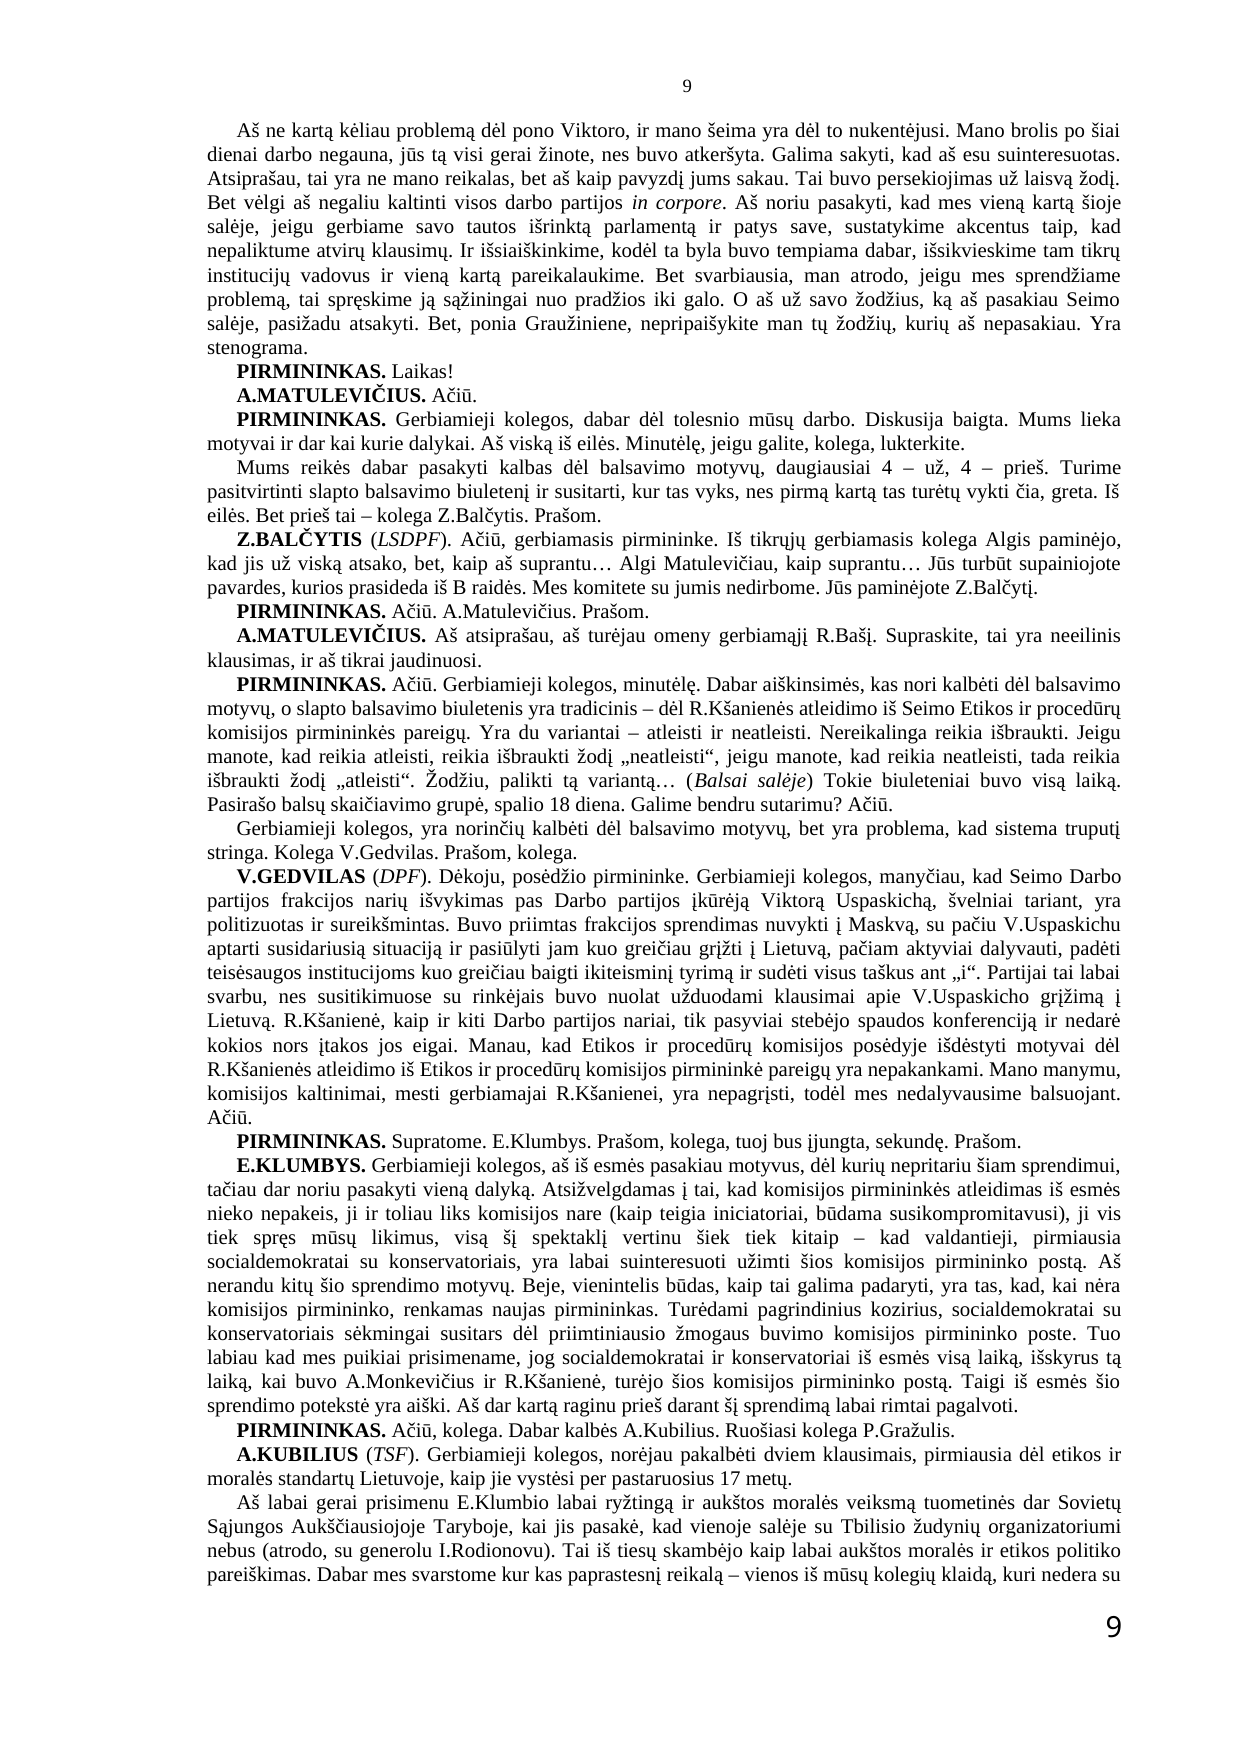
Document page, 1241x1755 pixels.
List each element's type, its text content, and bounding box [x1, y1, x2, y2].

text V.GEDVILAS (DPF). Dėkoju, posėdžio pirmininke. Gerbiamieji kolegos, manyčiau, kad Seimo Darbo partijos frakcijos narių išvykimas pas Darbo partijos įkūrėją Viktorą Uspaskichą, švelniai tariant, yra politizuotas ir sureikšmintas. Buvo priimtas frakcijos sprendimas nuvykti į Maskvą, su pačiu V.Uspaskichu aptarti susidariusią situaciją ir pasiūlyti jam kuo greičiau grįžti į Lietuvą, pačiam aktyviai dalyvauti, padėti teisėsaugos institucijoms kuo greičiau baigti ikiteisminį tyrimą ir sudėti visus taškus ant „i“. Partijai tai labai svarbu, nes susitikimuose su rinkėjais buvo nuolat užduodami klausimai apie V.Uspaskicho grįžimą į Lietuvą. R.Kšanienė, kaip ir kiti Darbo partijos nariai, tik pasyviai stebėjo spaudos konferenciją ir nedarė kokios nors įtakos jos eigai. Manau, kad Etikos ir procedūrų komisijos posėdyje išdėstyti motyvai dėl R.Kšanienės atleidimo iš Etikos ir procedūrų komisijos pirmininkė pareigų yra nepakankami. Mano manymu, komisijos kaltinimai, mesti gerbiamajai R.Kšanienei, yra nepagrįsti, todėl mes nedalyvausime balsuojant. Ačiū. [207, 864, 1122, 1129]
text Gerbiamieji kolegos, yra norinčių kalbėti dėl balsavimo motyvų, bet yra problema, kad sistema truputį stringa. Kolega V.Gedvilas. Prašom, kolega. [207, 816, 1122, 864]
text Aš labai gerai prisimenu E.Klumbio labai ryžtingą ir aukštos moralės veiksmą tuometinės dar Sovietų Sąjungos Aukščiausiojoje Taryboje, kai jis pasakė, kad vienoje salėje su Tbilisio žudynių organizatoriumi nebus (atrodo, su generolu I.Rodionovu). Tai iš tiesų skambėjo kaip labai aukštos moralės ir etikos politiko pareiškimas. Dabar mes svarstome kur kas paprastesnį reikalą – vienos iš mūsų kolegių klaidą, kuri nedera su [207, 1490, 1122, 1586]
text PIRMININKAS. Ačiū, kolega. Dabar kalbės A.Kubilius. Ruošiasi kolega P.Gražulis. [207, 1417, 1122, 1442]
text A.MATULEVIČIUS. Aš atsiprašau, aš turėjau omeny gerbiamąjį R.Bašį. Supraskite, tai yra neeilinis klausimas, ir aš tikrai jaudinuosi. [207, 623, 1122, 672]
text PIRMININKAS. Ačiū. A.Matulevičius. Prašom. [207, 599, 1122, 623]
text E.KLUMBYS. Gerbiamieji kolegos, aš iš esmės pasakiau motyvus, dėl kurių nepritariu šiam sprendimui, tačiau dar noriu pasakyti vieną dalyką. Atsižvelgdamas į tai, kad komisijos pirmininkės atleidimas iš esmės nieko nepakeis, ji ir toliau liks komisijos nare (kaip teigia iniciatoriai, būdama susikompromitavusi), ji vis tiek spręs mūsų likimus, visą šį spektaklį vertinu šiek tiek kitaip – kad valdantieji, pirmiausia socialdemokratai su konservatoriais, yra labai suinteresuoti užimti šios komisijos pirmininko postą. Aš nerandu kitų šio sprendimo motyvų. Beje, vienintelis būdas, kaip tai galima padaryti, yra tas, kad, kai nėra komisijos pirmininko, renkamas naujas pirmininkas. Turėdami pagrindinius kozirius, socialdemokratai su konservatoriais sėkmingai susitars dėl priimtiniausio žmogaus buvimo komisijos pirmininko poste. Tuo labiau kad mes puikiai prisimename, jog socialdemokratai ir konservatoriai iš esmės visą laiką, išskyrus tą laiką, kai buvo A.Monkevičius ir R.Kšanienė, turėjo šios komisijos pirmininko postą. Taigi iš esmės šio sprendimo potekstė yra aiški. Aš dar kartą raginu prieš darant šį sprendimą labai rimtai pagalvoti. [207, 1153, 1122, 1417]
text PIRMININKAS. Supratome. E.Klumbys. Prašom, kolega, tuoj bus įjungta, sekundę. Prašom. [207, 1129, 1122, 1153]
text PIRMININKAS. Ačiū. Gerbiamieji kolegos, minutėlę. Dabar aiškinsimės, kas nori kalbėti dėl balsavimo motyvų, o slapto balsavimo biuletenis yra tradicinis – dėl R.Kšanienės atleidimo iš Seimo Etikos ir procedūrų komisijos pirmininkės pareigų. Yra du variantai – atleisti ir neatleisti. Nereikalinga reikia išbraukti. Jeigu manote, kad reikia atleisti, reikia išbraukti žodį „neatleisti“, jeigu manote, kad reikia neatleisti, tada reikia išbraukti žodį „atleisti“. Žodžiu, palikti tą variantą… (Balsai salėje) Tokie biuleteniai buvo visą laiką. Pasirašo balsų skaičiavimo grupė, spalio 18 diena. Galime bendru sutarimu? Ačiū. [207, 672, 1122, 816]
text Aš ne kartą kėliau problemą dėl pono Viktoro, ir mano šeima yra dėl to nukentėjusi. Mano brolis po šiai dienai darbo negauna, jūs tą visi gerai žinote, nes buvo atkeršyta. Galima sakyti, kad aš esu suinteresuotas. Atsiprašau, tai yra ne mano reikalas, bet aš kaip pavyzdį jums sakau. Tai buvo persekiojimas už laisvą žodį. Bet vėlgi aš negaliu kaltinti visos darbo partijos in corpore. Aš noriu pasakyti, kad mes vieną kartą šioje salėje, jeigu gerbiame savo tautos išrinktą parlamentą ir patys save, sustatykime akcentus taip, kad nepaliktume atvirų klausimų. Ir išsiaiškinkime, kodėl ta byla buvo tempiama dabar, išsikvieskime tam tikrų institucijų vadovus ir vieną kartą pareikalaukime. Bet svarbiausia, man atrodo, jeigu mes sprendžiame problemą, tai spręskime ją sąžiningai nuo pradžios iki galo. O aš už savo žodžius, ką aš pasakiau Seimo salėje, pasižadu atsakyti. Bet, ponia Graužiniene, nepripaišykite man tų žodžių, kurių aš nepasakiau. Yra stenograma. [207, 118, 1122, 359]
text Z.BALČYTIS (LSDPF). Ačiū, gerbiamasis pirmininke. Iš tikrųjų gerbiamasis kolega Algis paminėjo, kad jis už viską atsako, bet, kaip aš suprantu… Algi Matulevičiau, kaip suprantu… Jūs turbūt supainiojote pavardes, kurios prasideda iš B raidės. Mes komitete su jumis nedirbome. Jūs paminėjote Z.Balčytį. [207, 527, 1122, 599]
text PIRMININKAS. Gerbiamieji kolegos, dabar dėl tolesnio mūsų darbo. Diskusija baigta. Mums lieka motyvai ir dar kai kurie dalykai. Aš viską iš eilės. Minutėlę, jeigu galite, kolega, lukterkite. [207, 407, 1122, 455]
text Mums reikės dabar pasakyti kalbas dėl balsavimo motyvų, daugiausiai 4 – už, 4 – prieš. Turime pasitvirtinti slapto balsavimo biuletenį ir susitarti, kur tas vyks, nes pirmą kartą tas turėtų vykti čia, greta. Iš eilės. Bet prieš tai – kolega Z.Balčytis. Prašom. [207, 455, 1122, 527]
text PIRMININKAS. Laikas! [207, 359, 1122, 383]
text A.KUBILIUS (TSF). Gerbiamieji kolegos, norėjau pakalbėti dviem klausimais, pirmiausia dėl etikos ir moralės standartų Lietuvoje, kaip jie vystėsi per pastaruosius 17 metų. [207, 1442, 1122, 1490]
text A.MATULEVIČIUS. Ačiū. [207, 383, 1122, 407]
